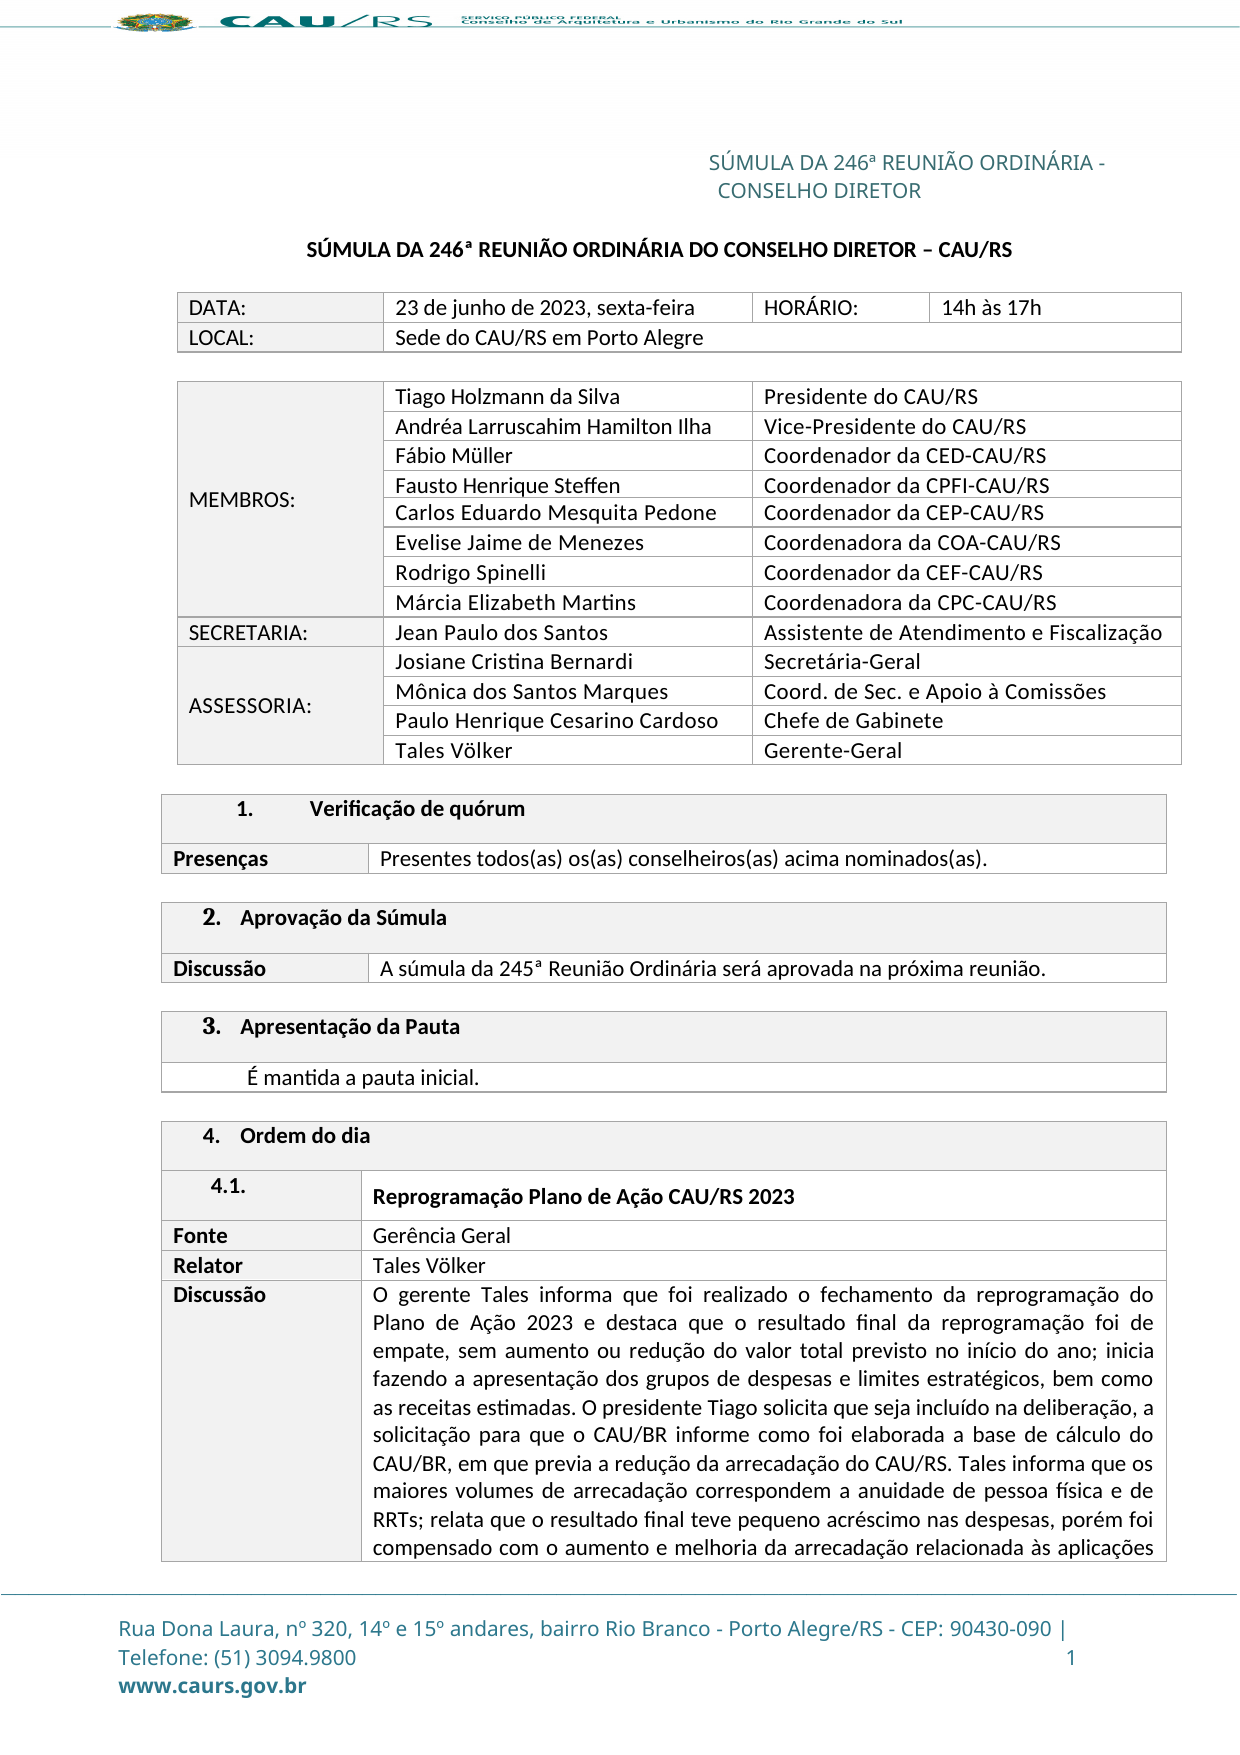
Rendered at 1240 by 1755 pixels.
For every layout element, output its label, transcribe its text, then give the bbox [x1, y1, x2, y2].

table_cell A súmula da 245ª Reunião Ordinária será aprovada na próxima reunião. [369, 954, 1166, 982]
table_cell Fausto Henrique Steffen [384, 471, 752, 497]
table_cell Paulo Henrique Cesarino Cardoso Soares [384, 706, 752, 735]
table_cell Sede do CAU/RS em Porto Alegre [384, 323, 1181, 351]
table_cell Secretária-Geral [753, 647, 1181, 676]
table_cell Reprogramação Plano de Ação CAU/RS 2023 [362, 1171, 1166, 1220]
table_cell Tiago Holzmann da Silva [384, 382, 752, 411]
table_header 23 de junho de 2023, sexta-feira [384, 293, 752, 322]
table_cell Jean Paulo dos Santos [384, 618, 752, 646]
table_cell Josiane Cristina Bernardi [384, 647, 752, 676]
table_cell Fonte [162, 1221, 361, 1250]
table_header SÚMULA DA 246ª REUNIÃO ORDINÁRIA DO CONSELHO DIRETOR – CAU/RS [189, 233, 1139, 264]
table_cell Vice-Presidente do CAU/RS [753, 412, 1181, 440]
table_cell Andréa Larruscahim Hamilton Ilha [384, 412, 752, 440]
table_cell Discussão [162, 1281, 361, 1561]
table_cell Coordenadora da CPC-CAU/RS [753, 587, 1181, 616]
table_cell Coordenador da CEP-CAU/RS [753, 498, 1181, 526]
table_cell Assistente de Atendimento e Fiscalização [753, 618, 1181, 646]
table_cell Gerência Geral [362, 1221, 1166, 1250]
table_cell Coordenadora da COA-CAU/RS [753, 528, 1181, 556]
table_cell Chefe de Gabinete [753, 706, 1181, 735]
table_cell É mantida a pauta inicial. [162, 1063, 1166, 1091]
table_cell Coordenador da CED-CAU/RS [753, 441, 1181, 470]
table_cell [177, 353, 1181, 381]
table_cell Coord. de Sec. e Apoio à Comissões [753, 677, 1181, 705]
table_cell Tales Völker [362, 1251, 1166, 1279]
table_cell MEMBROS: [178, 382, 383, 616]
table_cell Presidente do CAU/RS [753, 382, 1181, 411]
table_cell [162, 1171, 361, 1220]
table_header Verificação de quórum [162, 795, 1166, 843]
table_cell Presenças [162, 844, 368, 873]
table_cell Carlos Eduardo Mesquita Pedone [384, 498, 752, 526]
table_cell Mônica dos Santos Marques [384, 677, 752, 705]
table_header DATA: [178, 293, 383, 322]
table_cell Assessoria: [178, 647, 383, 764]
table_cell Evelise Jaime de Menezes [384, 528, 752, 556]
table_header Apresentação da Pauta [162, 1012, 1166, 1062]
table_cell Fábio Müller [384, 441, 752, 470]
table_cell Gerente-Geral [753, 736, 1181, 764]
table_cell Rodrigo Spinelli [384, 557, 752, 586]
table_header 14h às 17h [930, 293, 1181, 322]
table_cell SECRETARIA: [178, 618, 383, 646]
table_cell Tales Völker [384, 736, 752, 764]
table_cell Coordenador da CEF-CAU/RS [753, 557, 1181, 586]
table_cell Relator [162, 1251, 361, 1279]
table_cell Márcia Elizabeth Martins [384, 587, 752, 616]
table_header HORÁRIO: [753, 293, 929, 322]
table_cell Presentes todos(as) os(as) conselheiros(as) acima nominados(as). [369, 844, 1166, 873]
table_cell Coordenador da CPFI-CAU/RS [753, 471, 1181, 497]
table_cell O gerente Tales informa que foi realizado o fechamento da reprogramação do Plano de Ação 2023 e destaca que o resultado final da reprogramação foi de empate, sem aumento ou redução do valor total previsto no início do ano; inicia fazendo a apresentação dos grupos de despesas e limites estratégicos, bem como as receitas estimadas. O presidente Tiago solicita que seja incluído na deliberação, a solicitação para que o CAU/BR informe como foi elaborada a base de cálculo do CAU/BR, em que previa a redução da arrecadação do CAU/RS. Tales informa que os maiores volumes de arrecadação correspondem a anuidade de pessoa física e de RRTs; relata que o resultado final teve pequeno acréscimo nas despesas, porém foi compensado com o aumento e melhoria da arrecadação relacionada às aplicações [362, 1281, 1166, 1561]
table_cell LOCAL: [178, 323, 383, 351]
table_header Ordem do dia [162, 1122, 1166, 1170]
table_header Aprovação da Súmula [162, 903, 1166, 953]
table_cell Discussão [162, 954, 368, 982]
